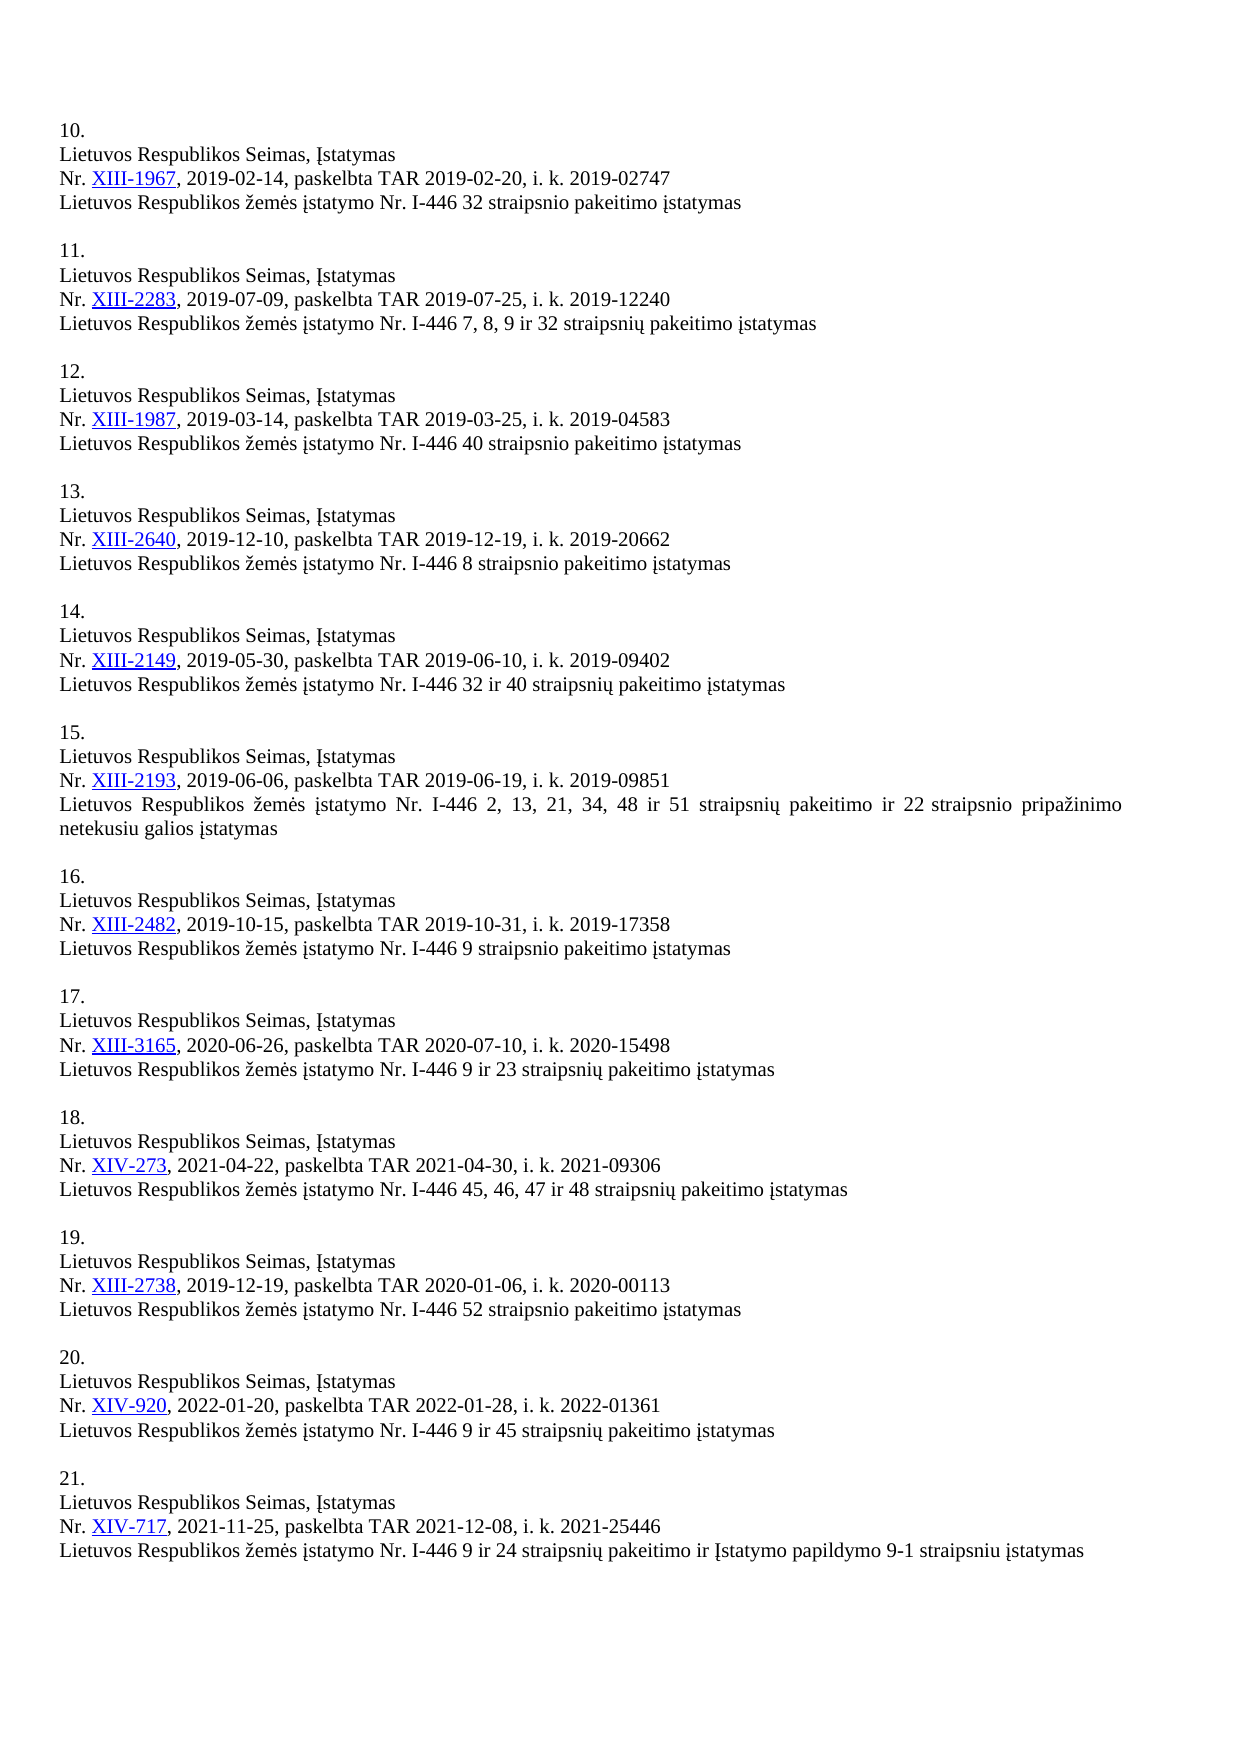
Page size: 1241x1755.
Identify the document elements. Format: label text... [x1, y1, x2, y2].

text 19. [59, 1225, 1122, 1249]
text Nr. XIII-2482, 2019-10-15, paskelbta TAR 2019-10-31, i. k. 2019-17358 [59, 912, 1122, 936]
text Nr. XIII-1987, 2019-03-14, paskelbta TAR 2019-03-25, i. k. 2019-04583 [59, 407, 1122, 431]
text Lietuvos Respublikos žemės įstatymo Nr. I-446 8 straipsnio pakeitimo įstatymas [59, 551, 1122, 575]
text Nr. XIV-717, 2021-11-25, paskelbta TAR 2021-12-08, i. k. 2021-25446 [59, 1514, 1122, 1538]
text Lietuvos Respublikos Seimas, Įstatymas [59, 744, 1122, 768]
text Lietuvos Respublikos Seimas, Įstatymas [59, 142, 1122, 166]
text Lietuvos Respublikos Seimas, Įstatymas [59, 1490, 1122, 1514]
text 12. [59, 359, 1122, 383]
text 21. [59, 1466, 1122, 1490]
text 15. [59, 720, 1122, 744]
text Lietuvos Respublikos Seimas, Įstatymas [59, 888, 1122, 912]
text Lietuvos Respublikos žemės įstatymo Nr. I-446 45, 46, 47 ir 48 straipsnių pakeitimo įstatymas [59, 1177, 1122, 1201]
text Nr. XIII-2640, 2019-12-10, paskelbta TAR 2019-12-19, i. k. 2019-20662 [59, 527, 1122, 551]
text Lietuvos Respublikos žemės įstatymo Nr. I-446 7, 8, 9 ir 32 straipsnių pakeitimo įstatymas [59, 311, 1122, 335]
text Lietuvos Respublikos Seimas, Įstatymas [59, 383, 1122, 407]
text 17. [59, 984, 1122, 1008]
text 13. [59, 479, 1122, 503]
text Nr. XIII-2149, 2019-05-30, paskelbta TAR 2019-06-10, i. k. 2019-09402 [59, 647, 1122, 672]
text Lietuvos Respublikos žemės įstatymo Nr. I-446 9 straipsnio pakeitimo įstatymas [59, 936, 1122, 960]
text Nr. XIV-273, 2021-04-22, paskelbta TAR 2021-04-30, i. k. 2021-09306 [59, 1153, 1122, 1177]
text Lietuvos Respublikos Seimas, Įstatymas [59, 623, 1122, 647]
text Lietuvos Respublikos Seimas, Įstatymas [59, 1008, 1122, 1032]
text Lietuvos Respublikos Seimas, Įstatymas [59, 1249, 1122, 1273]
text Nr. XIII-2738, 2019-12-19, paskelbta TAR 2020-01-06, i. k. 2020-00113 [59, 1273, 1122, 1297]
text 16. [59, 864, 1122, 888]
text Nr. XIII-3165, 2020-06-26, paskelbta TAR 2020-07-10, i. k. 2020-15498 [59, 1032, 1122, 1057]
text Nr. XIV-920, 2022-01-20, paskelbta TAR 2022-01-28, i. k. 2022-01361 [59, 1393, 1122, 1417]
text Lietuvos Respublikos žemės įstatymo Nr. I-446 40 straipsnio pakeitimo įstatymas [59, 431, 1122, 455]
text Nr. XIII-1967, 2019-02-14, paskelbta TAR 2019-02-20, i. k. 2019-02747 [59, 166, 1122, 190]
text Lietuvos Respublikos žemės įstatymo Nr. I-446 2, 13, 21, 34, 48 ir 51 straipsnių pakeitimo ir 22 straipsnio pripažinimo netekusiu galios įstatymas [59, 792, 1122, 840]
text Lietuvos Respublikos žemės įstatymo Nr. I-446 9 ir 45 straipsnių pakeitimo įstatymas [59, 1417, 1122, 1442]
text 20. [59, 1345, 1122, 1369]
text Lietuvos Respublikos žemės įstatymo Nr. I-446 52 straipsnio pakeitimo įstatymas [59, 1297, 1122, 1321]
text Lietuvos Respublikos žemės įstatymo Nr. I-446 32 ir 40 straipsnių pakeitimo įstatymas [59, 672, 1122, 696]
text Lietuvos Respublikos žemės įstatymo Nr. I-446 9 ir 24 straipsnių pakeitimo ir Įstatymo papildymo 9-1 straipsniu įstatymas [59, 1538, 1122, 1562]
text Lietuvos Respublikos Seimas, Įstatymas [59, 1129, 1122, 1153]
text 18. [59, 1105, 1122, 1129]
text Nr. XIII-2283, 2019-07-09, paskelbta TAR 2019-07-25, i. k. 2019-12240 [59, 287, 1122, 311]
text Lietuvos Respublikos Seimas, Įstatymas [59, 262, 1122, 287]
text Nr. XIII-2193, 2019-06-06, paskelbta TAR 2019-06-19, i. k. 2019-09851 [59, 768, 1122, 792]
text 14. [59, 599, 1122, 623]
text Lietuvos Respublikos Seimas, Įstatymas [59, 503, 1122, 527]
text 11. [59, 238, 1122, 262]
text Lietuvos Respublikos žemės įstatymo Nr. I-446 32 straipsnio pakeitimo įstatymas [59, 190, 1122, 214]
text Lietuvos Respublikos Seimas, Įstatymas [59, 1369, 1122, 1393]
text Lietuvos Respublikos žemės įstatymo Nr. I-446 9 ir 23 straipsnių pakeitimo įstatymas [59, 1057, 1122, 1081]
text 10. [59, 118, 1122, 142]
